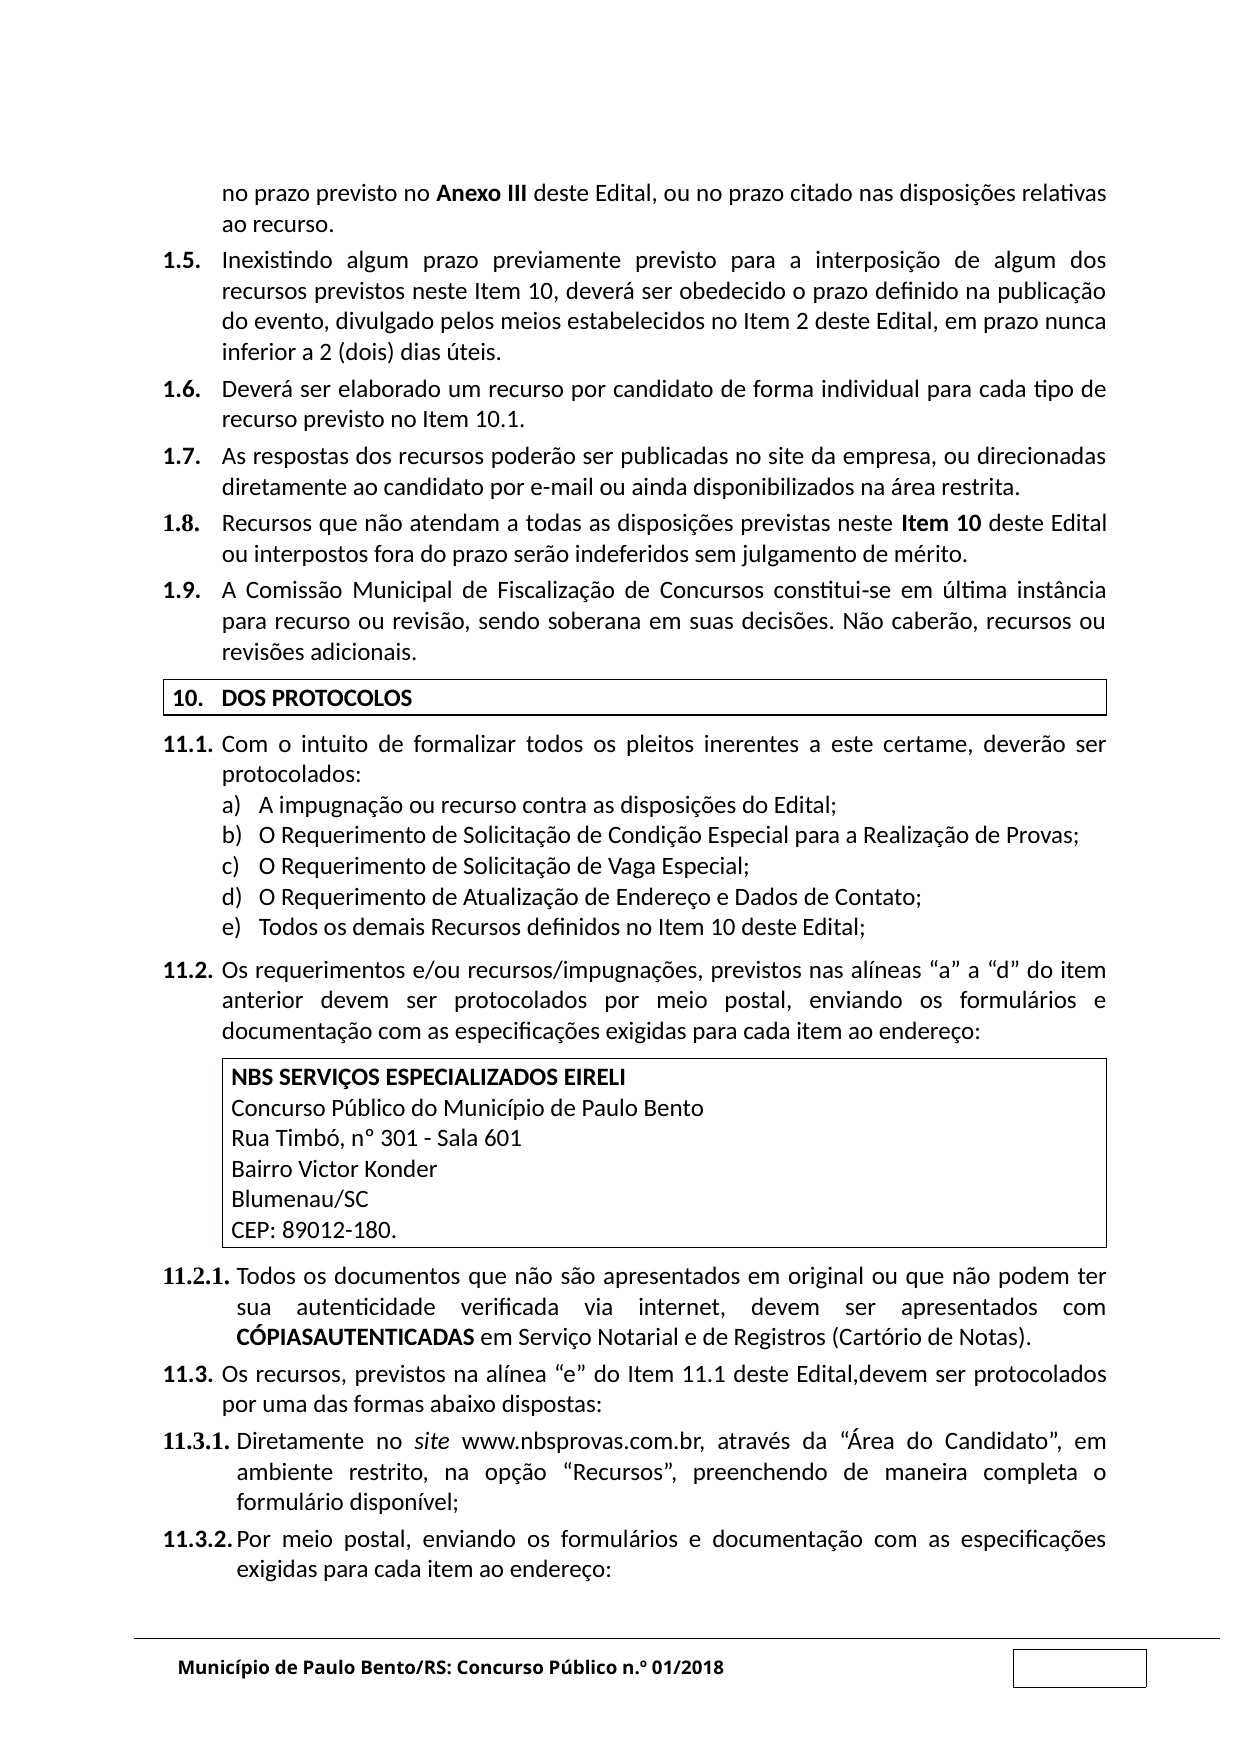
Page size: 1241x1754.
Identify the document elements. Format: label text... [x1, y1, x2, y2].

list Rua Timbó, nº 301 - Sala 601 [223, 1119, 1106, 1150]
list As respostas dos recursos poderão ser publicadas no site da empresa, ou direcionadas diretamente ao candidato por e-mail ou ainda disponibilizados na área restrita. [162, 440, 1107, 501]
list Por meio postal, enviando os formulários e documentação com as especificações exigidas para cada item ao endereço: [162, 1523, 1107, 1584]
list Todos os demais Recursos definidos no Item 10 deste Edital; [222, 911, 1107, 942]
list Bairro Victor Konder [223, 1150, 1106, 1180]
list Com o intuito de formalizar todos os pleitos inerentes a este certame, deverão ser protocolados: [162, 728, 1107, 789]
list Os recursos, previstos na alínea “e” do Item 11.1 deste Edital,devem ser protocolados por uma das formas abaixo dispostas: [162, 1358, 1107, 1419]
list Blumenau/SC [223, 1180, 1106, 1211]
list O Requerimento de Atualização de Endereço e Dados de Contato; [222, 881, 1107, 911]
list A impugnação ou recurso contra as disposições do Edital; [222, 789, 1107, 819]
list O Requerimento de Solicitação de Vaga Especial; [222, 850, 1107, 881]
list DOS PROTOCOLOS [164, 680, 1106, 714]
list Recursos que não atendam a todas as disposições previstas neste Item 10 deste Edital ou interpostos fora do prazo serão indeferidos sem julgamento de mérito. [162, 507, 1107, 568]
list Os requerimentos e/ou recursos/impugnações, previstos nas alíneas “a” a “d” do item anterior devem ser protocolados por meio postal, enviando os formulários e documentação com as especificações exigidas para cada item ao endereço: [162, 954, 1107, 1046]
list Concurso Público do Município de Paulo Bento [223, 1089, 1106, 1119]
list NBS SERVIÇOS ESPECIALIZADOS EIRELI [223, 1059, 1106, 1089]
list CEP: 89012-180. [223, 1211, 1106, 1247]
list no prazo previsto no Anexo III deste Edital, ou no prazo citado nas disposições relativas ao recurso. [162, 177, 1107, 238]
list Todos os documentos que não são apresentados em original ou que não podem ter sua autenticidade verificada via internet, devem ser apresentados com CÓPIASAUTENTICADAS em Serviço Notarial e de Registros (Cartório de Notas). [162, 1260, 1107, 1352]
list Inexistindo algum prazo previamente previsto para a interposição de algum dos recursos previstos neste Item 10, deverá ser obedecido o prazo definido na publicação do evento, divulgado pelos meios estabelecidos no Item 2 deste Edital, em prazo nunca inferior a 2 (dois) dias úteis. [162, 244, 1107, 367]
list Deverá ser elaborado um recurso por candidato de forma individual para cada tipo de recurso previsto no Item 10.1. [162, 373, 1107, 434]
list Diretamente no site www.nbsprovas.com.br, através da “Área do Candidato”, em ambiente restrito, na opção “Recursos”, preenchendo de maneira completa o formulário disponível; [162, 1425, 1107, 1517]
list O Requerimento de Solicitação de Condição Especial para a Realização de Provas; [222, 819, 1107, 850]
list A Comissão Municipal de Fiscalização de Concursos constitui‐se em última instância para recurso ou revisão, sendo soberana em suas decisões. Não caberão, recursos ou revisões adicionais. [162, 575, 1107, 666]
